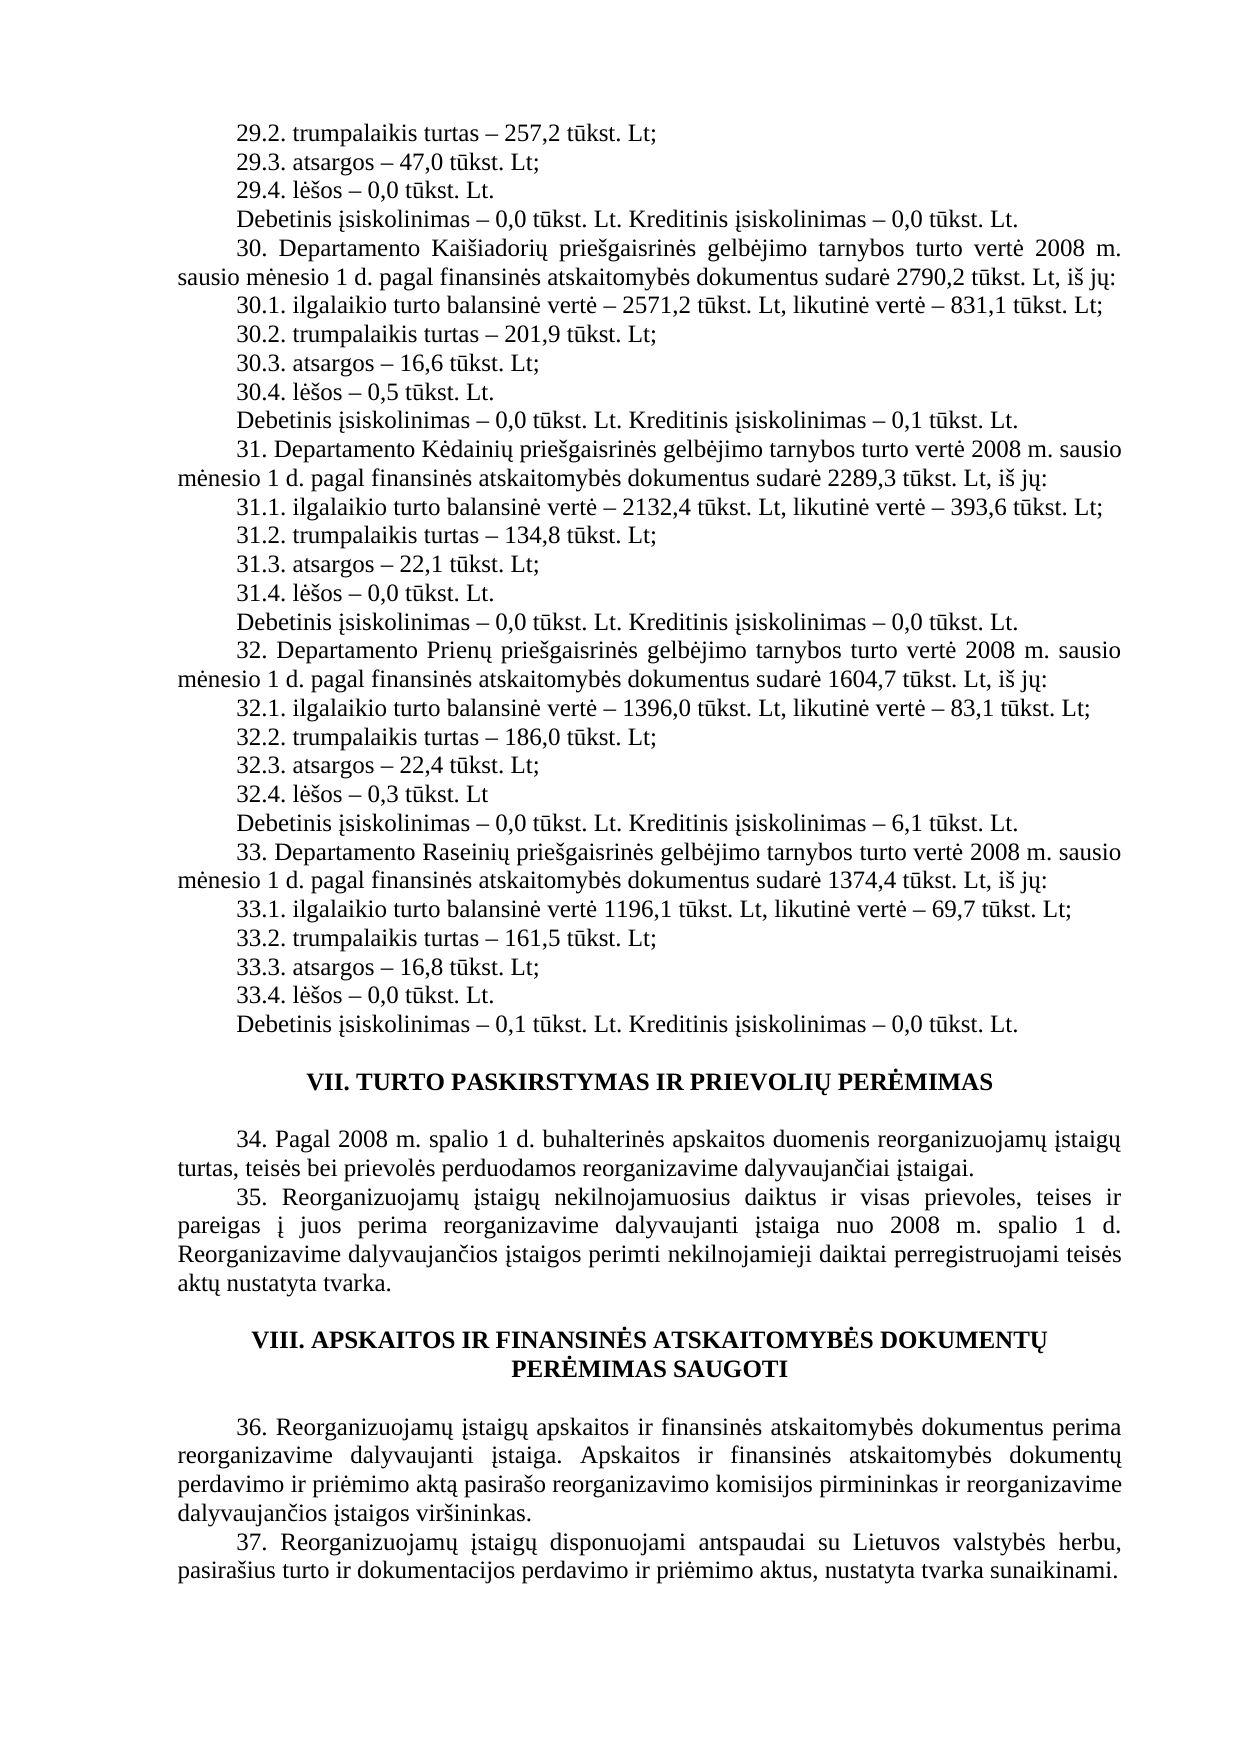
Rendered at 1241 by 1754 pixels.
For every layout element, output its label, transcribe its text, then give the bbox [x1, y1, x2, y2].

text 36. Reorganizuojamų įstaigų apskaitos ir finansinės atskaitomybės dokumentus perima reorganizavime dalyvaujanti įstaiga. Apskaitos ir finansinės atskaitomybės dokumentų perdavimo ir priėmimo aktą pasirašo reorganizavimo komisijos pirmininkas ir reorganizavime dalyvaujančios įstaigos viršininkas. [177, 1412, 1122, 1527]
text 32.3. atsargos – 22,4 tūkst. Lt; [177, 751, 1122, 779]
text 31. Departamento Kėdainių priešgaisrinės gelbėjimo tarnybos turto vertė 2008 m. sausio mėnesio 1 d. pagal finansinės atskaitomybės dokumentus sudarė 2289,3 tūkst. Lt, iš jų: [177, 434, 1122, 492]
text Debetinis įsiskolinimas – 0,0 tūkst. Lt. Kreditinis įsiskolinimas – 0,0 tūkst. Lt. [177, 607, 1122, 636]
text 35. Reorganizuojamų įstaigų nekilnojamuosius daiktus ir visas prievoles, teises ir pareigas į juos perima reorganizavime dalyvaujanti įstaiga nuo 2008 m. spalio 1 d. Reorganizavime dalyvaujančios įstaigos perimti nekilnojamieji daiktai perregistruojami teisės aktų nustatyta tvarka. [177, 1182, 1122, 1297]
text 31.2. trumpalaikis turtas – 134,8 tūkst. Lt; [177, 521, 1122, 549]
text 33.4. lėšos – 0,0 tūkst. Lt. [177, 981, 1122, 1009]
text Debetinis įsiskolinimas – 0,0 tūkst. Lt. Kreditinis įsiskolinimas – 0,1 tūkst. Lt. [177, 406, 1122, 434]
text 30.3. atsargos – 16,6 tūkst. Lt; [177, 348, 1122, 377]
text 30.1. ilgalaikio turto balansinė vertė – 2571,2 tūkst. Lt, likutinė vertė – 831,1 tūkst. Lt; [177, 291, 1122, 319]
text 30.2. trumpalaikis turtas – 201,9 tūkst. Lt; [177, 319, 1122, 348]
text 31.1. ilgalaikio turto balansinė vertė – 2132,4 tūkst. Lt, likutinė vertė – 393,6 tūkst. Lt; [177, 492, 1122, 521]
text 32.2. trumpalaikis turtas – 186,0 tūkst. Lt; [177, 722, 1122, 751]
text Debetinis įsiskolinimas – 0,1 tūkst. Lt. Kreditinis įsiskolinimas – 0,0 tūkst. Lt. [177, 1009, 1122, 1038]
text 31.4. lėšos – 0,0 tūkst. Lt. [177, 578, 1122, 607]
text 32.1. ilgalaikio turto balansinė vertė – 1396,0 tūkst. Lt, likutinė vertė – 83,1 tūkst. Lt; [177, 693, 1122, 722]
text 32.4. lėšos – 0,3 tūkst. Lt [177, 779, 1122, 808]
text 30.4. lėšos – 0,5 tūkst. Lt. [177, 377, 1122, 406]
text 33.2. trumpalaikis turtas – 161,5 tūkst. Lt; [177, 923, 1122, 952]
text 33.3. atsargos – 16,8 tūkst. Lt; [177, 952, 1122, 981]
text 32. Departamento Prienų priešgaisrinės gelbėjimo tarnybos turto vertė 2008 m. sausio mėnesio 1 d. pagal finansinės atskaitomybės dokumentus sudarė 1604,7 tūkst. Lt, iš jų: [177, 636, 1122, 693]
text 33. Departamento Raseinių priešgaisrinės gelbėjimo tarnybos turto vertė 2008 m. sausio mėnesio 1 d. pagal finansinės atskaitomybės dokumentus sudarė 1374,4 tūkst. Lt, iš jų: [177, 837, 1122, 894]
text 29.4. lėšos – 0,0 tūkst. Lt. [177, 176, 1122, 204]
text 29.3. atsargos – 47,0 tūkst. Lt; [177, 147, 1122, 176]
text 34. Pagal 2008 m. spalio 1 d. buhalterinės apskaitos duomenis reorganizuojamų įstaigų turtas, teisės bei prievolės perduodamos reorganizavime dalyvaujančiai įstaigai. [177, 1124, 1122, 1182]
text 29.2. trumpalaikis turtas – 257,2 tūkst. Lt; [177, 118, 1122, 147]
text VIII. APSKAITOS IR FINANSINĖS ATSKAITOMYBĖS DOKUMENTŲ PERĖMIMAS SAUGOTI [177, 1326, 1122, 1383]
text 30. Departamento Kaišiadorių priešgaisrinės gelbėjimo tarnybos turto vertė 2008 m. sausio mėnesio 1 d. pagal finansinės atskaitomybės dokumentus sudarė 2790,2 tūkst. Lt, iš jų: [177, 233, 1122, 291]
text Debetinis įsiskolinimas – 0,0 tūkst. Lt. Kreditinis įsiskolinimas – 0,0 tūkst. Lt. [177, 204, 1122, 233]
text 33.1. ilgalaikio turto balansinė vertė 1196,1 tūkst. Lt, likutinė vertė – 69,7 tūkst. Lt; [177, 894, 1122, 923]
text Debetinis įsiskolinimas – 0,0 tūkst. Lt. Kreditinis įsiskolinimas – 6,1 tūkst. Lt. [177, 808, 1122, 837]
text 31.3. atsargos – 22,1 tūkst. Lt; [177, 549, 1122, 578]
text 37. Reorganizuojamų įstaigų disponuojami antspaudai su Lietuvos valstybės herbu, pasirašius turto ir dokumentacijos perdavimo ir priėmimo aktus, nustatyta tvarka sunaikinami. [177, 1527, 1122, 1584]
text VII. TURTO PASKIRSTYMAS IR PRIEVOLIŲ PERĖMIMAS [177, 1067, 1122, 1096]
